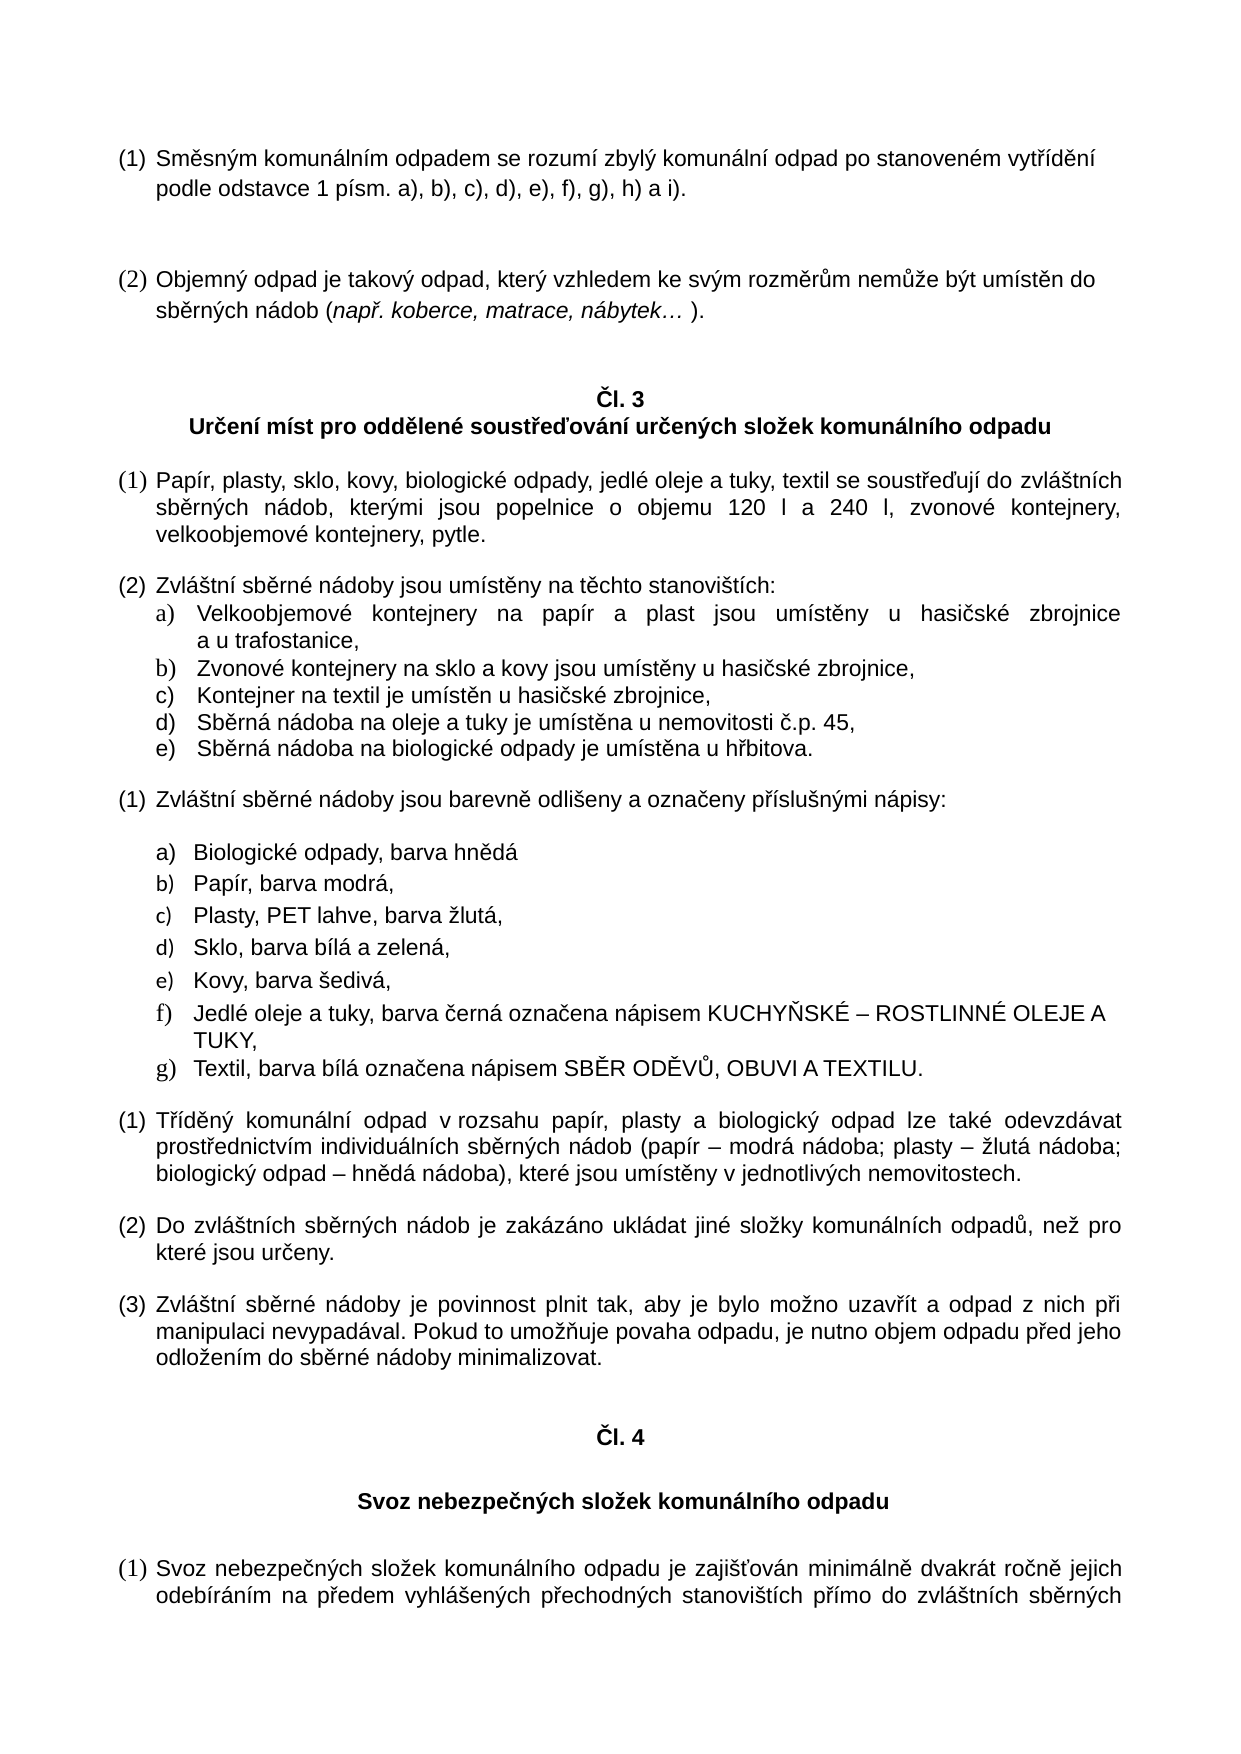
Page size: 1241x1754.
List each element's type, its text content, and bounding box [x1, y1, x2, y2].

list Tříděný komunální odpad v rozsahu papír, plasty a biologický odpad lze také odevzdávat prostřednictvím individuálních sběrných nádob (papír – modrá nádoba; plasty – žlutá nádoba; biologický odpad – hnědá nádoba), které jsou umístěny v jednotlivých nemovitostech. [118, 1107, 1122, 1186]
list Velkoobjemové kontejnery na papír a plast jsou umístěny u hasičské zbrojnice a u trafostanice, [155, 598, 1122, 653]
list Zvláštní sběrné nádoby jsou barevně odlišeny a označeny příslušnými nápisy: [118, 788, 1122, 813]
list Objemný odpad je takový odpad, který vzhledem ke svým rozměrům nemůže být umístěn do sběrných nádob (např. koberce, matrace, nábytek… ). [118, 264, 1122, 323]
text Určení míst pro oddělené soustřeďování určených složek komunálního odpadu [118, 413, 1122, 439]
list Zvláštní sběrné nádoby je povinnost plnit tak, aby je bylo možno uzavřít a odpad z nich při manipulaci nevypadával. Pokud to umožňuje povaha odpadu, je nutno objem odpadu před jeho odložením do sběrné nádoby minimalizovat. [118, 1291, 1122, 1370]
list Papír, plasty, sklo, kovy, biologické odpady, jedlé oleje a tuky, textil se soustřeďují do zvláštních sběrných nádob, kterými jsou popelnice o objemu 120 l a 240 l, zvonové kontejnery, velkoobjemové kontejnery, pytle. [118, 466, 1122, 547]
list Plasty, PET lahve, barva žlutá, [156, 901, 1122, 929]
list Sklo, barva bílá a zelená, [156, 933, 1122, 962]
list Biologické odpady, barva hnědá [156, 839, 1122, 865]
list Směsným komunálním odpadem se rozumí zbylý komunální odpad po stanoveném vytřídění podle odstavce 1 písm. a), b), c), d), e), f), g), h) a i). [118, 144, 1122, 201]
list Sběrná nádoba na biologické odpady je umístěna u hřbitova. [155, 735, 1122, 761]
list Svoz nebezpečných složek komunálního odpadu je zajišťován minimálně dvakrát ročně jejich odebíráním na předem vyhlášených přechodných stanovištích přímo do zvláštních sběrných [118, 1553, 1122, 1608]
list Textil, barva bílá označena nápisem SBĚR ODĚVŮ, OBUVI A TEXTILU. [156, 1053, 1122, 1082]
list Zvláštní sběrné nádoby jsou umístěny na těchto stanovištích: [118, 573, 1122, 598]
list Sběrná nádoba na oleje a tuky je umístěna u nemovitosti č.p. 45, [155, 708, 1122, 735]
list Zvonové kontejnery na sklo a kovy jsou umístěny u hasičské zbrojnice, [155, 653, 1122, 682]
list Jedlé oleje a tuky, barva černá označena nápisem KUCHYŇSKÉ – ROSTLINNÉ OLEJE A TUKY, [156, 998, 1122, 1053]
text Čl. 3 [118, 386, 1122, 413]
subtitle Čl. 4 [118, 1424, 1122, 1450]
list Do zvláštních sběrných nádob je zakázáno ukládat jiné složky komunálních odpadů, než pro které jsou určeny. [118, 1212, 1122, 1265]
list Kovy, barva šedivá, [156, 966, 1122, 994]
list Papír, barva modrá, [156, 869, 1122, 897]
subtitle Svoz nebezpečných složek komunálního odpadu [118, 1488, 1122, 1514]
list Kontejner na textil je umístěn u hasičské zbrojnice, [155, 682, 1122, 708]
